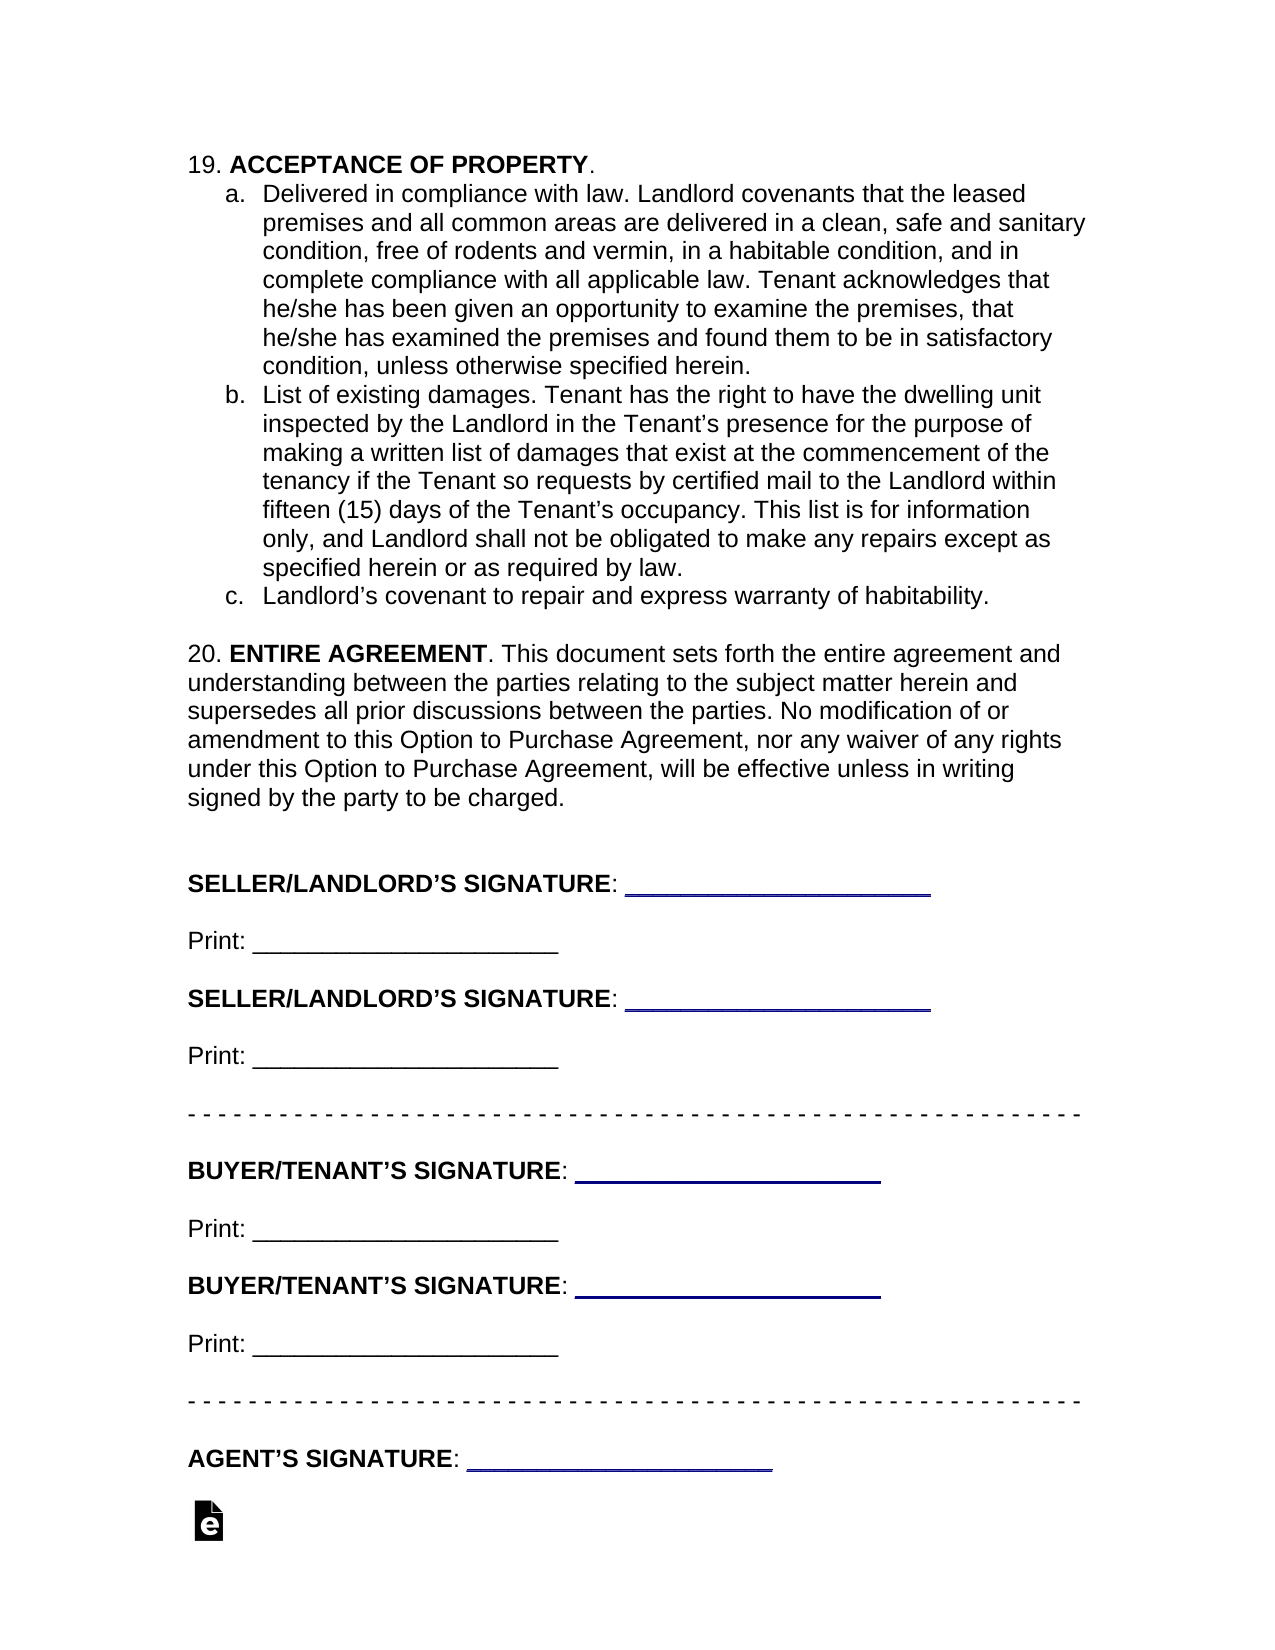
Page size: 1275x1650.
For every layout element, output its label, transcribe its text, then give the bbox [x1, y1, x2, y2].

text - - - - - - - - - - - - - - - - - - - - - - - - - - - - - - - - - - - - - - - - - - - - - - - - - - - - - - - - - - - [187, 1099, 1087, 1127]
text Print: ______________________ [187, 1214, 1087, 1242]
text Print: ______________________ [187, 1329, 1087, 1357]
text SELLER/LANDLORD’S SIGNATURE: ______________________ [187, 869, 1087, 897]
text BUYER/TENANT’S SIGNATURE: ______________________ [187, 1271, 1087, 1300]
text SELLER/LANDLORD’S SIGNATURE: ______________________ [187, 984, 1087, 1012]
list Delivered in compliance with law. Landlord covenants that the leased premises and all common areas are delivered in a clean, safe and sanitary condition, free of rodents and vermin, in a habitable condition, and in complete compliance with all applicable law. Tenant acknowledges that he/she has been given an opportunity to examine the premises, that he/she has examined the premises and found them to be in satisfactory condition, unless otherwise specified herein. [225, 179, 1087, 380]
text 19. ACCEPTANCE OF PROPERTY. [187, 150, 1087, 179]
list Landlord’s covenant to repair and express warranty of habitability. [225, 581, 1087, 610]
text 20. ENTIRE AGREEMENT. This document sets forth the entire agreement and understanding between the parties relating to the subject matter herein and supersedes all prior discussions between the parties. No modification of or amendment to this Option to Purchase Agreement, nor any waiver of any rights under this Option to Purchase Agreement, will be effective unless in writing signed by the party to be charged. [187, 639, 1087, 811]
text - - - - - - - - - - - - - - - - - - - - - - - - - - - - - - - - - - - - - - - - - - - - - - - - - - - - - - - - - - - [187, 1386, 1087, 1415]
text Print: ______________________ [187, 1041, 1087, 1070]
text Print: ______________________ [187, 926, 1087, 955]
text BUYER/TENANT’S SIGNATURE: ______________________ [187, 1156, 1087, 1185]
text AGENT’S SIGNATURE: ______________________ [187, 1444, 1087, 1472]
list List of existing damages. Tenant has the right to have the dwelling unit inspected by the Landlord in the Tenant’s presence for the purpose of making a written list of damages that exist at the commencement of the tenancy if the Tenant so requests by certified mail to the Landlord within fifteen (15) days of the Tenant’s occupancy. This list is for information only, and Landlord shall not be obligated to make any repairs except as specified herein or as required by law. [225, 380, 1087, 581]
